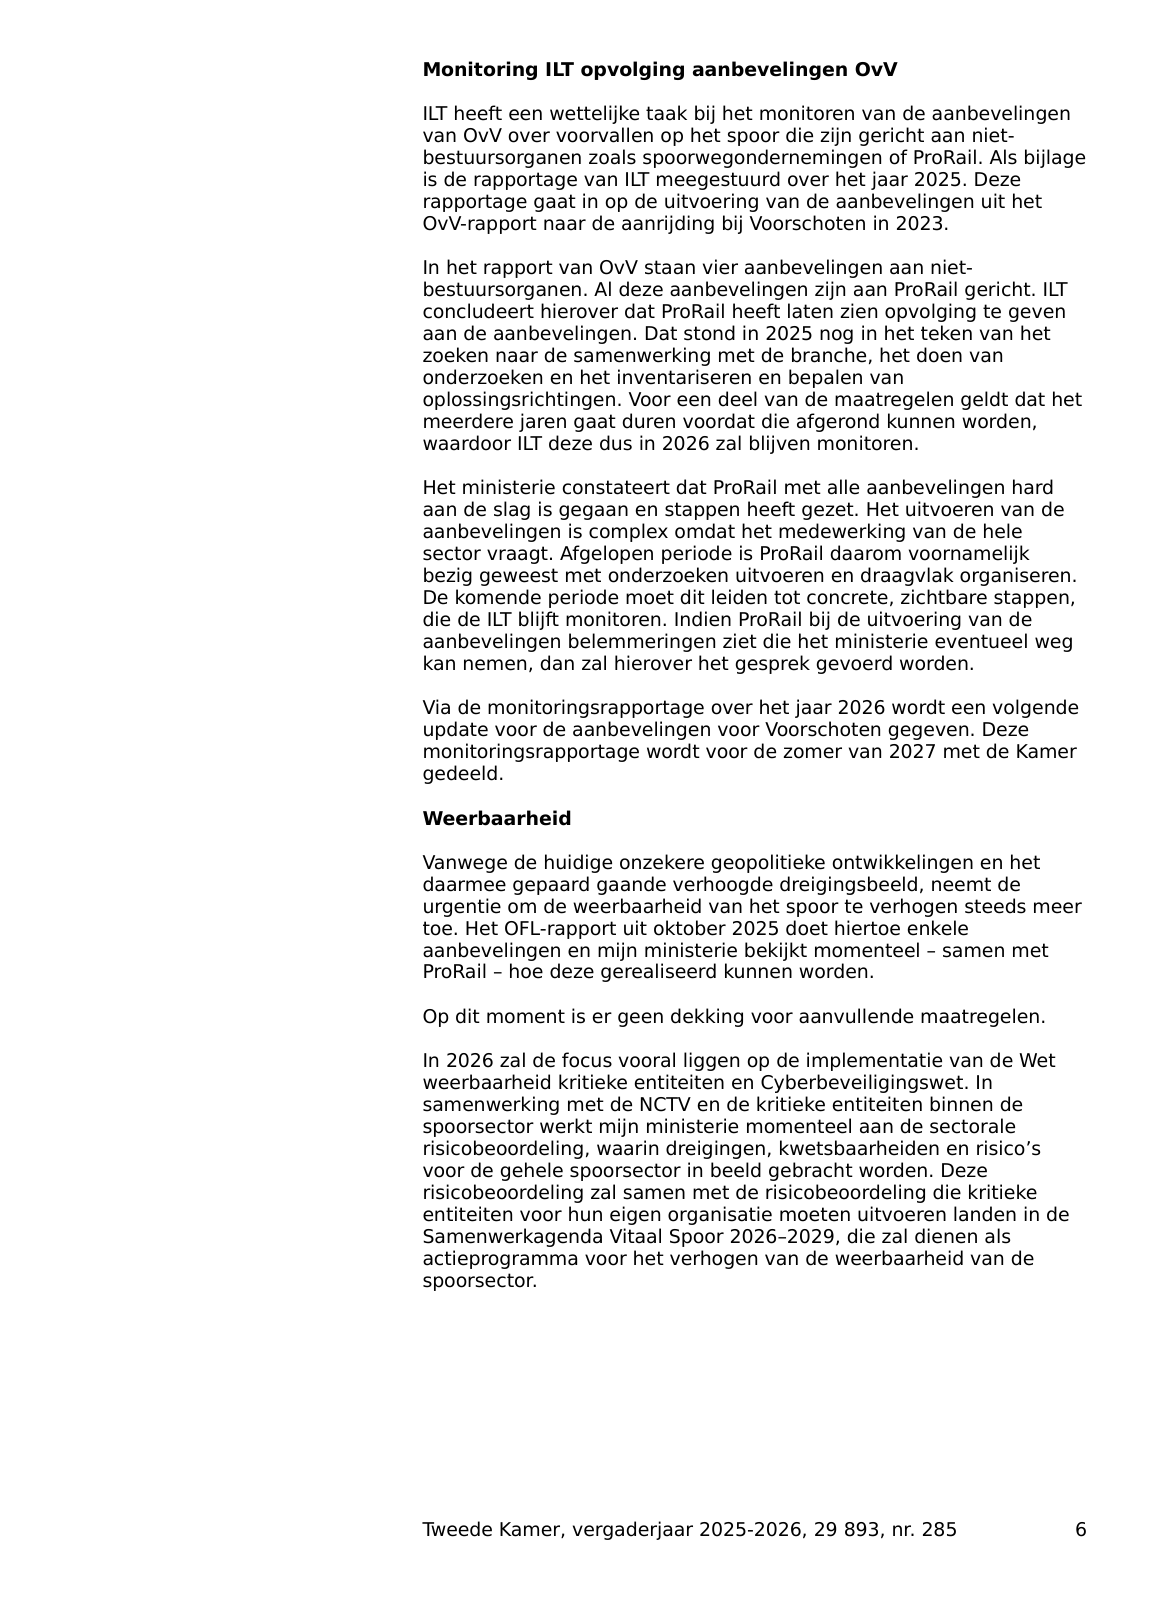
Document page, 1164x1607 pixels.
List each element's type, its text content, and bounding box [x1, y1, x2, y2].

text In het rapport van OvV staan vier aanbevelingen aan niet-bestuursorganen. Al deze aanbevelingen zijn aan ProRail gericht. ILT concludeert hierover dat ProRail heeft laten zien opvolging te geven aan de aanbevelingen. Dat stond in 2025 nog in het teken van het zoeken naar de samenwerking met de branche, het doen van onderzoeken en het inventariseren en bepalen van oplossingsrichtingen. Voor een deel van de maatregelen geldt dat het meerdere jaren gaat duren voordat die afgerond kunnen worden, waardoor ILT deze dus in 2026 zal blijven monitoren. [422, 257, 1087, 455]
text Vanwege de huidige onzekere geopolitieke ontwikkelingen en het daarmee gepaard gaande verhoogde dreigingsbeeld, neemt de urgentie om de weerbaarheid van het spoor te verhogen steeds meer toe. Het OFL-rapport uit oktober 2025 doet hiertoe enkele aanbevelingen en mijn ministerie bekijkt momenteel – samen met ProRail – hoe deze gerealiseerd kunnen worden. [422, 852, 1087, 983]
text Op dit moment is er geen dekking voor aanvullende maatregelen. [422, 1006, 1087, 1028]
subtitle Monitoring ILT opvolging aanbevelingen OvV [422, 59, 1087, 81]
text In 2026 zal de focus vooral liggen op de implementatie van de Wet weerbaarheid kritieke entiteiten en Cyberbeveiligingswet. In samenwerking met de NCTV en de kritieke entiteiten binnen de spoorsector werkt mijn ministerie momenteel aan de sectorale risicobeoordeling, waarin dreigingen, kwetsbaarheiden en risico’s voor de gehele spoorsector in beeld gebracht worden. Deze risicobeoordeling zal samen met de risicobeoordeling die kritieke entiteiten voor hun eigen organisatie moeten uitvoeren landen in de Samenwerkagenda Vitaal Spoor 2026–2029, die zal dienen als actieprogramma voor het verhogen van de weerbaarheid van de spoorsector. [422, 1050, 1087, 1292]
text Het ministerie constateert dat ProRail met alle aanbevelingen hard aan de slag is gegaan en stappen heeft gezet. Het uitvoeren van de aanbevelingen is complex omdat het medewerking van de hele sector vraagt. Afgelopen periode is ProRail daarom voornamelijk bezig geweest met onderzoeken uitvoeren en draagvlak organiseren. De komende periode moet dit leiden tot concrete, zichtbare stappen, die de ILT blijft monitoren. Indien ProRail bij de uitvoering van de aanbevelingen belemmeringen ziet die het ministerie eventueel weg kan nemen, dan zal hierover het gesprek gevoerd worden. [422, 477, 1087, 675]
subtitle Weerbaarheid [422, 807, 1087, 829]
text Via de monitoringsrapportage over het jaar 2026 wordt een volgende update voor de aanbevelingen voor Voorschoten gegeven. Deze monitoringsrapportage wordt voor de zomer van 2027 met de Kamer gedeeld. [422, 697, 1087, 785]
text ILT heeft een wettelijke taak bij het monitoren van de aanbevelingen van OvV over voorvallen op het spoor die zijn gericht aan niet-bestuursorganen zoals spoorwegondernemingen of ProRail. Als bijlage is de rapportage van ILT meegestuurd over het jaar 2025. Deze rapportage gaat in op de uitvoering van de aanbevelingen uit het OvV-rapport naar de aanrijding bij Voorschoten in 2023. [422, 103, 1087, 235]
